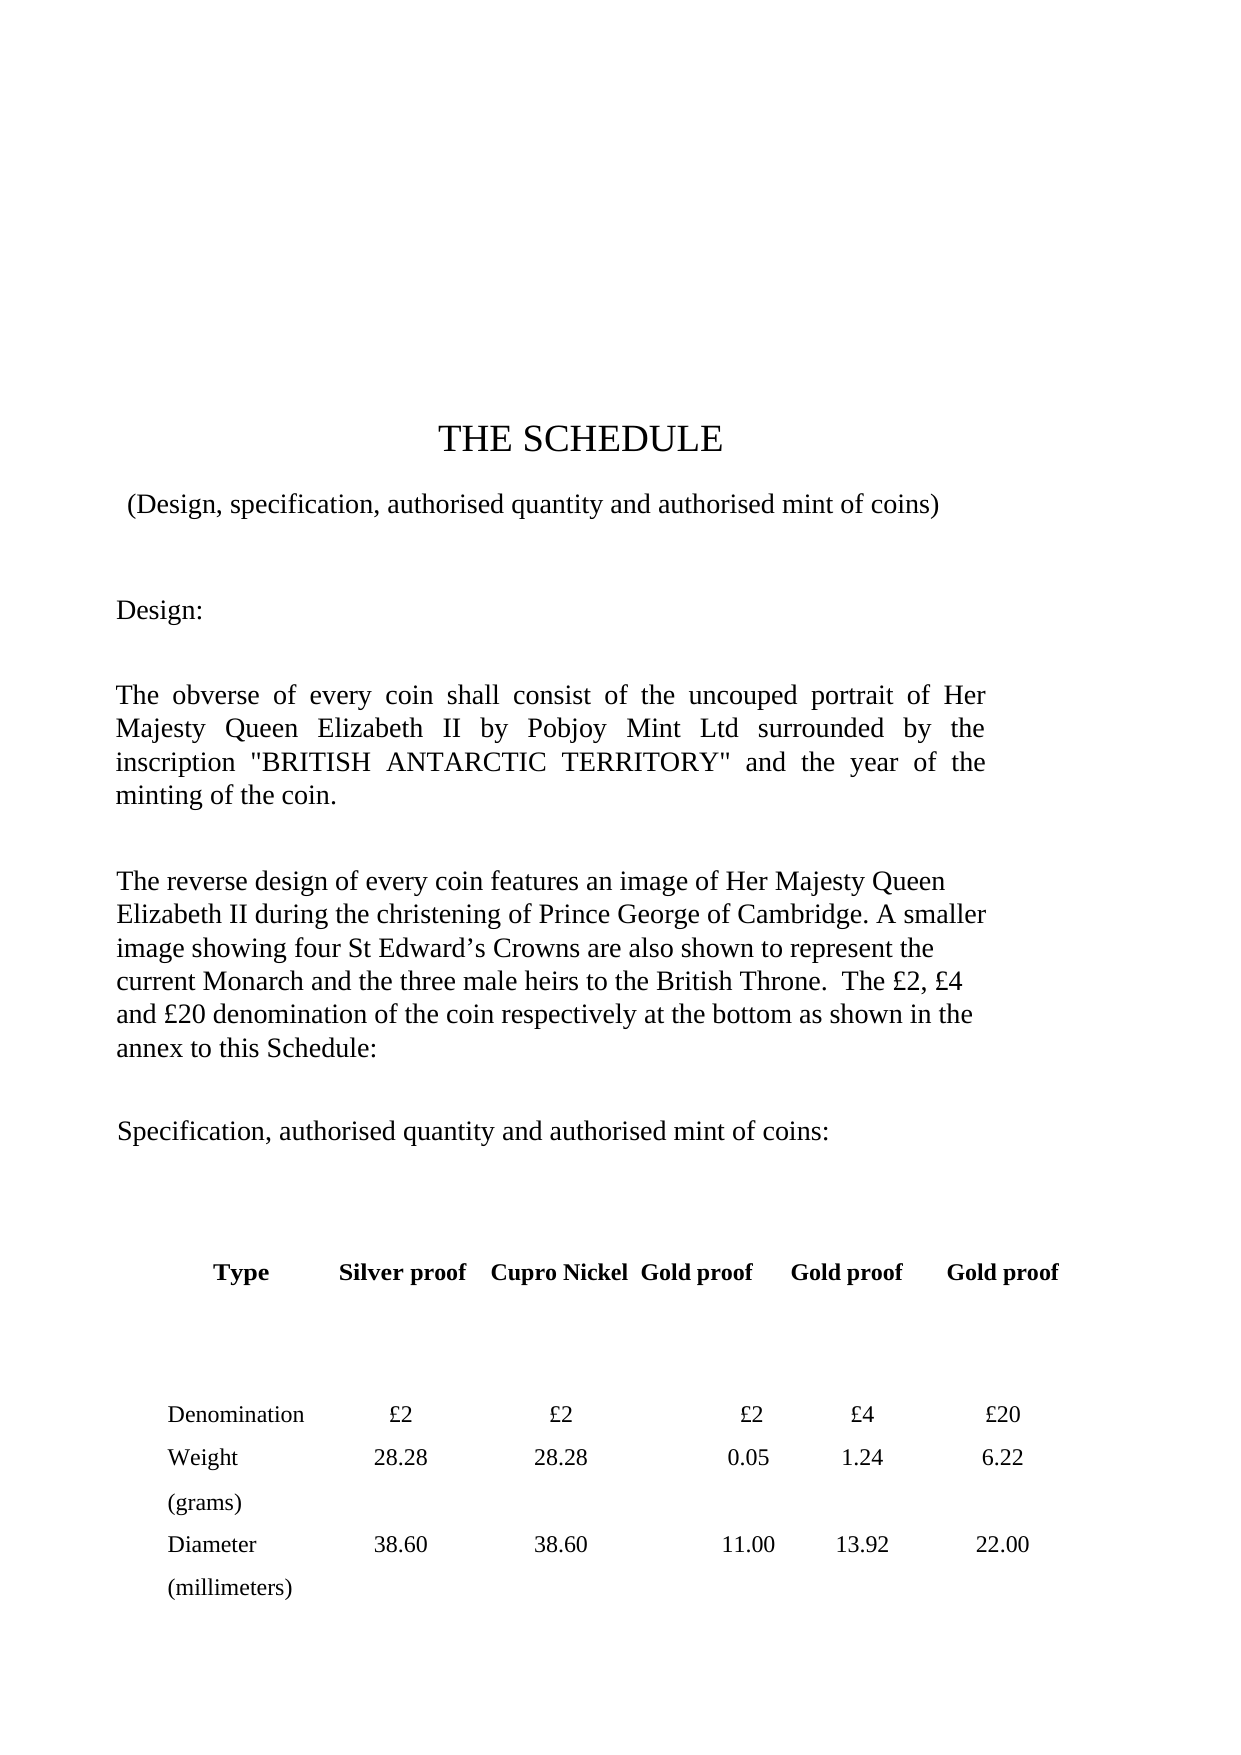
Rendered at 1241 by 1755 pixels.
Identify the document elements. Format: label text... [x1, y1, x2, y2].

table_cell Weight [168, 1434, 341, 1480]
table_cell [660, 1480, 800, 1523]
table_cell [941, 1564, 1075, 1609]
table_header £4 [800, 1394, 941, 1433]
table_cell [941, 1480, 1075, 1523]
table_cell [800, 1480, 941, 1523]
table_header £2 [341, 1394, 468, 1433]
text (Design, specification, authorised quantity and authorised mint of coins) [127, 489, 975, 520]
text Type Silver proof Cupro Nickel Gold proof Gold proof Gold proof [115, 1261, 1090, 1286]
table_cell 22.00 [941, 1523, 1075, 1564]
table_cell 28.28 [341, 1434, 468, 1480]
table_cell 1.24 [800, 1434, 941, 1480]
table_cell 28.28 [468, 1434, 660, 1480]
table_header Denomination [168, 1394, 341, 1433]
text The obverse of every coin shall consist of the uncouped portrait of Her Majesty Queen Elizabeth II by Pobjoy Mint Ltd surrounded by the inscription "BRITISH ANTARCTIC TERRITORY" and the year of the minting of the coin. [115, 677, 987, 811]
table_header £2 [660, 1394, 800, 1433]
table_cell 6.22 [941, 1434, 1075, 1480]
table_cell 11.00 [660, 1523, 800, 1564]
table_cell 0.05 [660, 1434, 800, 1480]
text The reverse design of every coin features an image of Her Majesty Queen Elizabeth II during the christening of Prince George of Cambridge. A smaller image showing four St Edward’s Crowns are also shown to represent the current Monarch and the three male heirs to the British Throne. The £2, £4 and £20 denomination of the coin respectively at the bottom as shown in the annex to this Schedule: [116, 863, 990, 1064]
table_cell [468, 1564, 660, 1609]
table_cell (millimeters) [168, 1564, 341, 1609]
table_header £2 [468, 1394, 660, 1433]
table_cell [341, 1564, 468, 1609]
table_cell 38.60 [468, 1523, 660, 1564]
table_cell [660, 1564, 800, 1609]
table_cell (grams) [168, 1480, 341, 1523]
text THE SCHEDULE [438, 424, 974, 458]
table_cell 38.60 [341, 1523, 468, 1564]
text Design: [116, 596, 974, 626]
table_cell Diameter [168, 1523, 341, 1564]
text Specification, authorised quantity and authorised mint of coins: [117, 1116, 974, 1146]
table_cell [468, 1480, 660, 1523]
table_header £20 [941, 1394, 1075, 1433]
table_cell [341, 1480, 468, 1523]
table_cell [800, 1564, 941, 1609]
table_cell 13.92 [800, 1523, 941, 1564]
